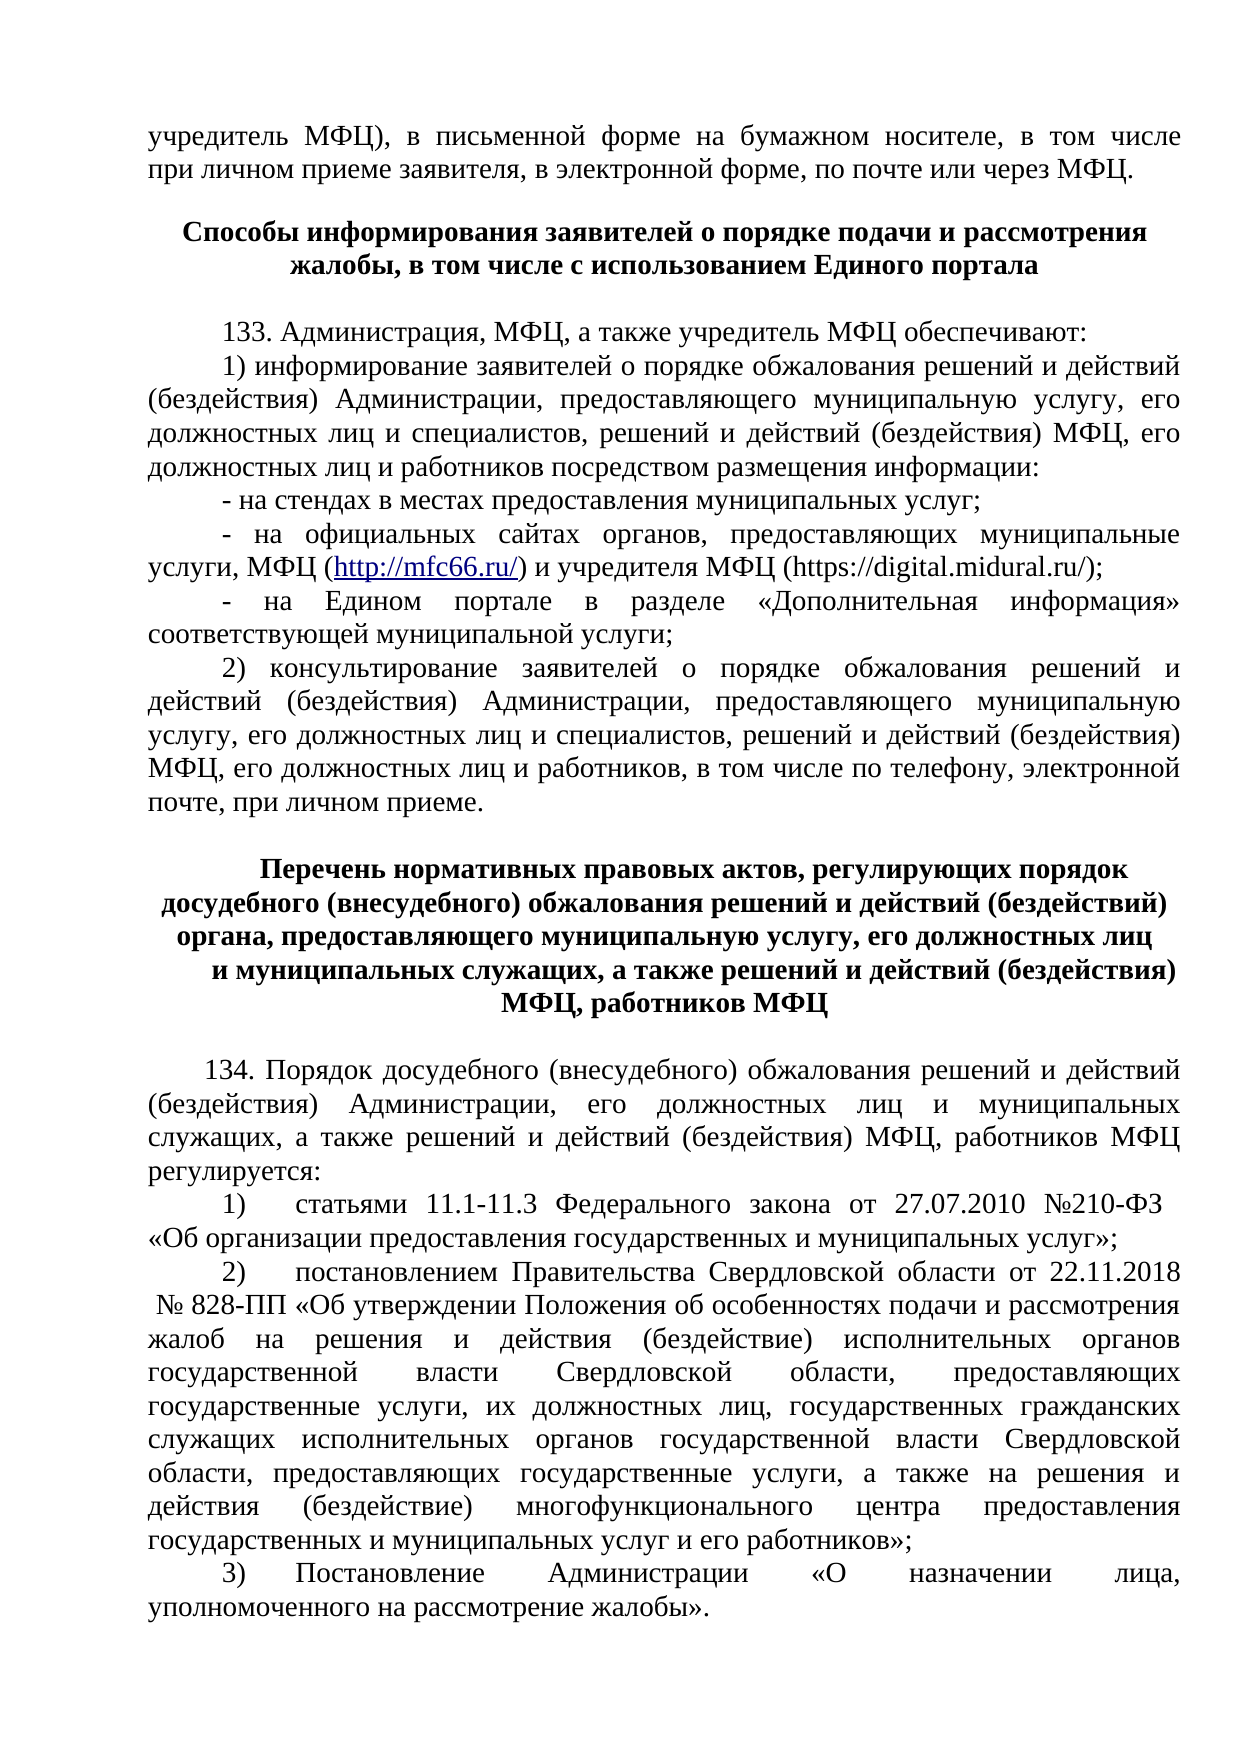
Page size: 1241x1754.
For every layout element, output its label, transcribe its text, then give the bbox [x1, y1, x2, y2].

text - на официальных сайтах органов, предоставляющих муниципальные услуги, МФЦ (http://mfc66.ru/) и учредителя МФЦ (https://digital.midural.ru/); [148, 516, 1181, 583]
list статьями 11.1-11.3 Федерального закона от 27.07.2010 №210-ФЗ «Об организации предоставления государственных и муниципальных услуг»; [148, 1187, 1181, 1254]
list Постановление Администрации «О назначении лица, уполномоченного на рассмотрение жалобы». [148, 1556, 1181, 1623]
text учредитель МФЦ), в письменной форме на бумажном носителе, в том числе при личном приеме заявителя, в электронной форме, по почте или через МФЦ. [148, 118, 1181, 185]
text 1) информирование заявителей о порядке обжалования решений и действий (бездействия) Администрации, предоставляющего муниципальную услугу, его должностных лиц и специалистов, решений и действий (бездействия) МФЦ, его должностных лиц и работников посредством размещения информации: [148, 348, 1181, 482]
list постановлением Правительства Свердловской области от 22.11.2018 № 828-ПП «Об утверждении Положения об особенностях подачи и рассмотрения жалоб на решения и действия (бездействие) исполнительных органов государственной власти Свердловской области, предоставляющих государственные услуги, их должностных лиц, государственных гражданских служащих исполнительных органов государственной власти Свердловской области, предоставляющих государственные услуги, а также на решения и действия (бездействие) многофункционального центра предоставления государственных и муниципальных услуг и его работников»; [148, 1254, 1181, 1556]
text Перечень нормативных правовых актов, регулирующих порядок досудебного (внесудебного) обжалования решений и действий (бездействий) органа, предоставляющего муниципальную услугу, его должностных лиц [148, 851, 1181, 952]
text 2) консультирование заявителей о порядке обжалования решений и действий (бездействия) Администрации, предоставляющего муниципальную услугу, его должностных лиц и специалистов, решений и действий (бездействия) МФЦ, его должностных лиц и работников, в том числе по телефону, электронной почте, при личном приеме. [148, 650, 1181, 818]
text 133. Администрация, МФЦ, а также учредитель МФЦ обеспечивают: [148, 314, 1181, 348]
text - на стендах в местах предоставления муниципальных услуг; [148, 482, 1181, 516]
text - на Едином портале в разделе «Дополнительная информация» соответствующей муниципальной услуги; [148, 583, 1181, 650]
text и муниципальных служащих, а также решений и действий (бездействия) МФЦ, работников МФЦ [148, 952, 1181, 1019]
text 134. Порядок досудебного (внесудебного) обжалования решений и действий (бездействия) Администрации, его должностных лиц и муниципальных служащих, а также решений и действий (бездействия) МФЦ, работников МФЦ регулируется: [148, 1052, 1181, 1187]
text Способы информирования заявителей о порядке подачи и рассмотрения жалобы, в том числе с использованием Единого портала [148, 214, 1181, 281]
